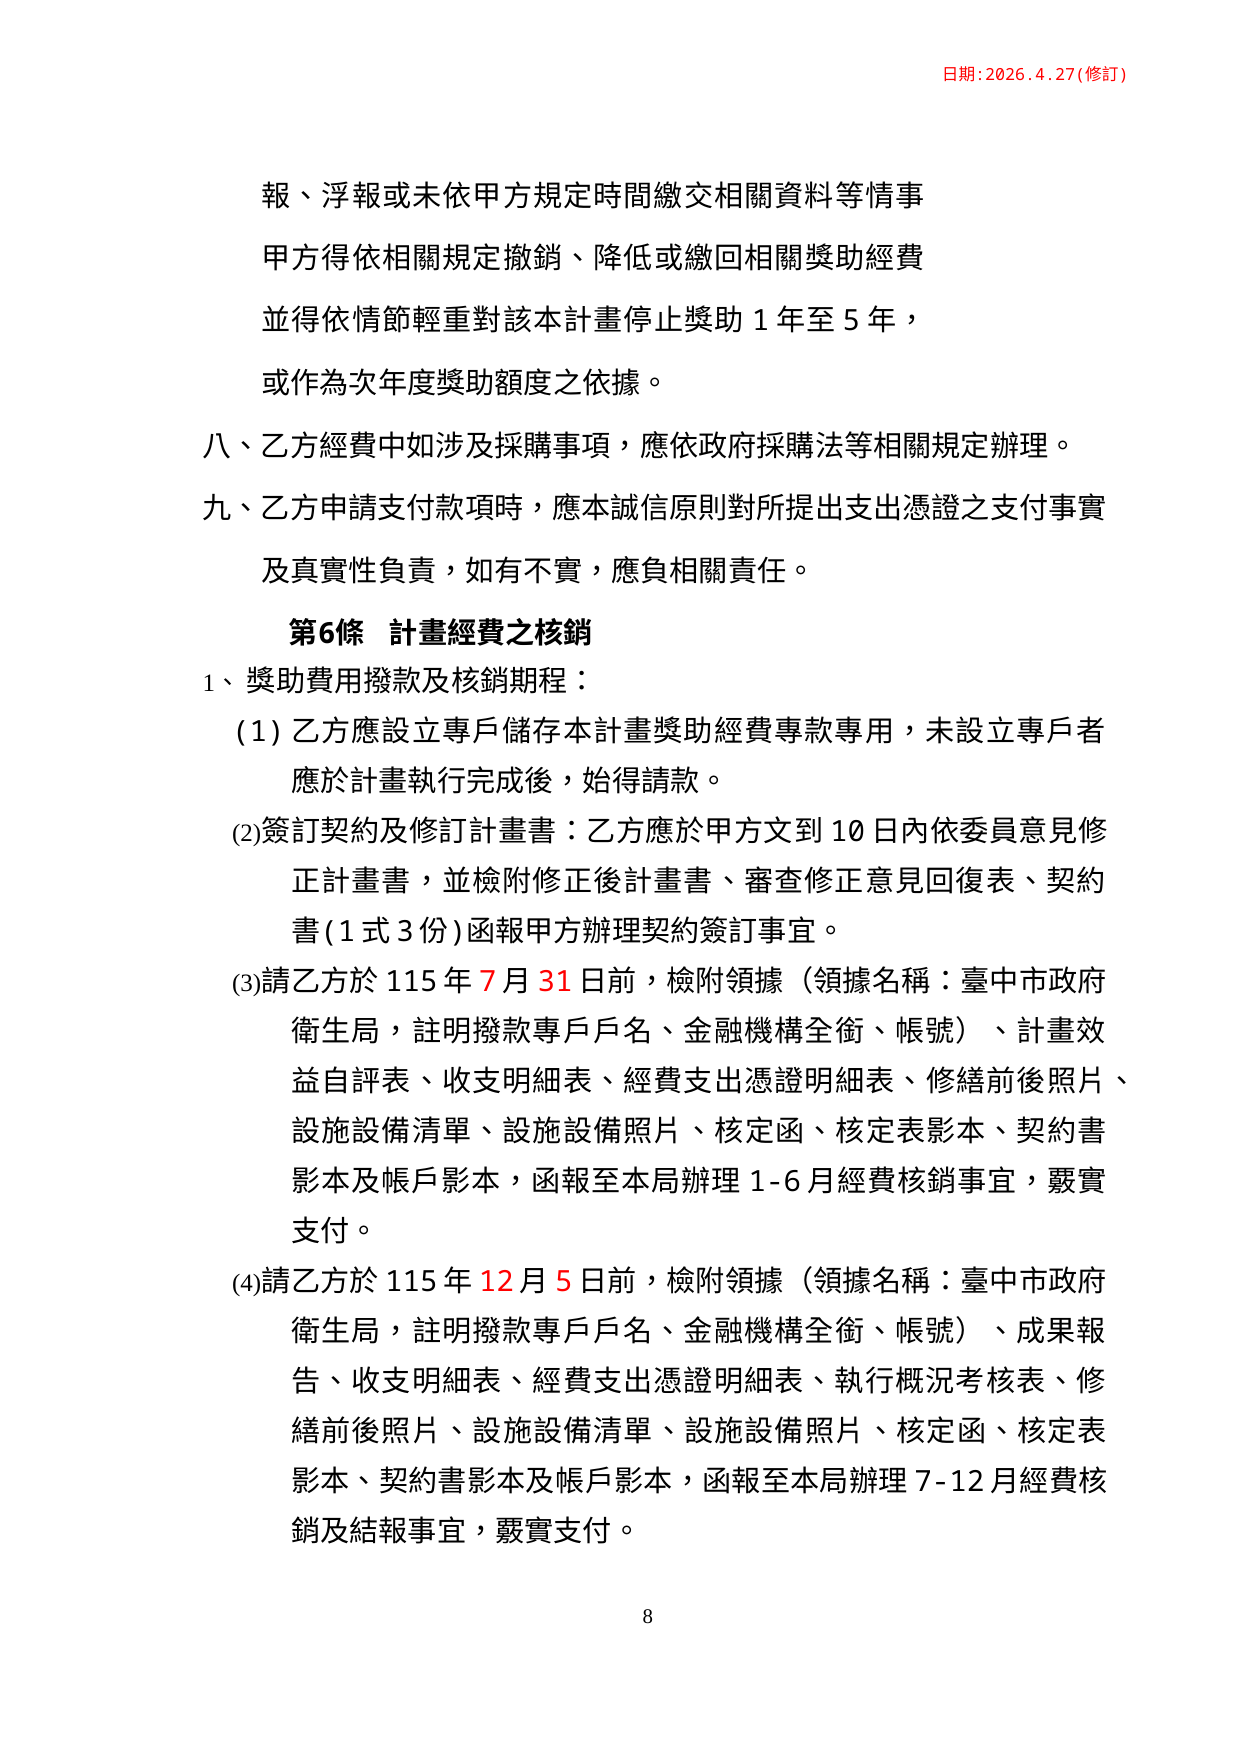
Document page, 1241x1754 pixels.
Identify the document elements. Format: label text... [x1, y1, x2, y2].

list 請乙方於115年12月5日前，檢附領據（領據名稱：臺中市政府衛生局，註明撥款專戶戶名、金融機構全銜、帳號）、成果報告、收支明細表、經費支出憑證明細表、執行概況考核表、修繕前後照片、設施設備清單、設施設備照片、核定函、核定表影本、契約書影本及帳戶影本，函報至本局辦理7-12月經費核銷及結報事宜，覈實支付。 [232, 1252, 1107, 1552]
list 乙方應設立專戶儲存本計畫獎助經費專款專用，未設立專戶者應於計畫執行完成後，始得請款。 [232, 702, 1107, 802]
list 獎助費用撥款及核銷期程： [202, 652, 1107, 702]
text 報、浮報或未依甲方規定時間繳交相關資料等情事，甲方得依相關規定撤銷、降低或繳回相關獎助經費，並得依情節輕重對該本計畫停止獎助1年至5年，或作為次年度獎助額度之依據。 [202, 152, 1107, 402]
text 九、乙方申請支付款項時，應本誠信原則對所提出支出憑證之支付事實及真實性負責，如有不實，應負相關責任。 [202, 464, 1107, 589]
list 計畫經費之核銷 [289, 589, 1107, 652]
list 簽訂契約及修訂計畫書：乙方應於甲方文到10日內依委員意見修正計畫書，並檢附修正後計畫書、審查修正意見回復表、契約書(1式3份)函報甲方辦理契約簽訂事宜。 [232, 802, 1107, 952]
list 請乙方於115年7月31日前，檢附領據（領據名稱：臺中市政府衛生局，註明撥款專戶戶名、金融機構全銜、帳號）、計畫效益自評表、收支明細表、經費支出憑證明細表、修繕前後照片、設施設備清單、設施設備照片、核定函、核定表影本、契約書影本及帳戶影本，函報至本局辦理1-6月經費核銷事宜，覈實支付。 [232, 952, 1107, 1252]
text 八、乙方經費中如涉及採購事項，應依政府採購法等相關規定辦理。 [202, 402, 1107, 464]
